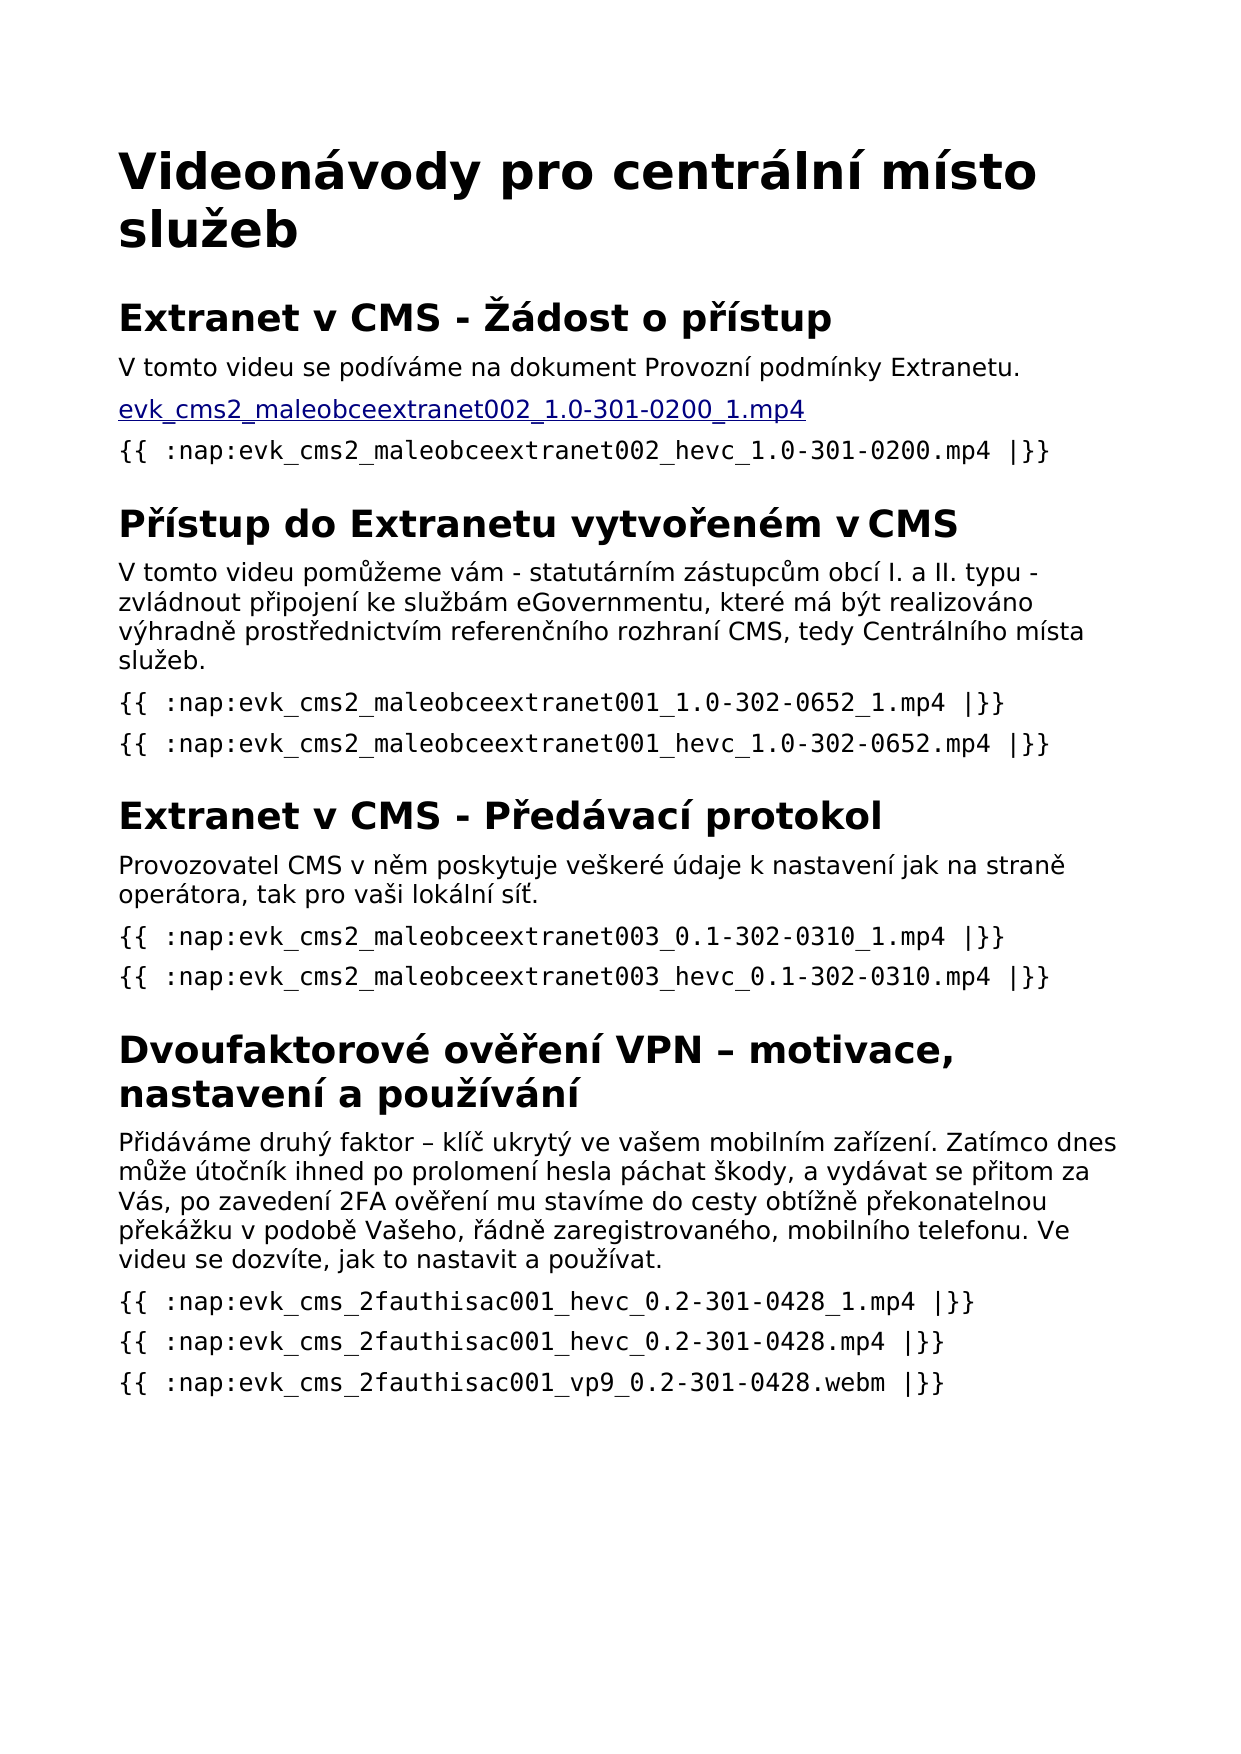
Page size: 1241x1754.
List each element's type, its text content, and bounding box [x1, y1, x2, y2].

text {{ :nap:evk_cms2_maleobceextranet003_hevc_0.1-302-0310.mp4 |}} [118, 963, 1122, 992]
text V tomto videu se podíváme na dokument Provozní podmínky Extranetu. [118, 353, 1122, 382]
text evk_cms2_maleobceextranet002_1.0-301-0200_1.mp4 [118, 395, 1122, 424]
text {{ :nap:evk_cms2_maleobceextranet002_hevc_1.0-301-0200.mp4 |}} [118, 437, 1122, 466]
text {{ :nap:evk_cms2_maleobceextranet001_hevc_1.0-302-0652.mp4 |}} [118, 729, 1122, 758]
text {{ :nap:evk_cms_2fauthisac001_hevc_0.2-301-0428_1.mp4 |}} [118, 1287, 1122, 1316]
subtitle Extranet v CMS - Předávací protokol [118, 795, 1122, 838]
text Provozovatel CMS v něm poskytuje veškeré údaje k nastavení jak na straně operátora, tak pro vaši lokální síť. [118, 851, 1122, 909]
text Přidáváme druhý faktor – klíč ukrytý ve vašem mobilním zařízení. Zatímco dnes může útočník ihned po prolomení hesla páchat škody, a vydávat se přitom za Vás, po zavedení 2FA ověření mu stavíme do cesty obtížně překonatelnou překážku v podobě Vašeho, řádně zaregistrovaného, mobilního telefonu. Ve videu se dozvíte, jak to nastavit a používat. [118, 1128, 1122, 1274]
subtitle Dvoufaktorové ověření VPN – motivace, nastavení a používání [118, 1028, 1122, 1116]
text {{ :nap:evk_cms2_maleobceextranet001_1.0-302-0652_1.mp4 |}} [118, 688, 1122, 717]
text {{ :nap:evk_cms_2fauthisac001_vp9_0.2-301-0428.webm |}} [118, 1368, 1122, 1398]
text {{ :nap:evk_cms2_maleobceextranet003_0.1-302-0310_1.mp4 |}} [118, 922, 1122, 951]
text V tomto videu pomůžeme vám - statutárním zástupcům obcí I. a II. typu - zvládnout připojení ke službám eGovernmentu, které má být realizováno výhradně prostřednictvím referenčního rozhraní CMS, tedy Centrálního místa služeb. [118, 559, 1122, 675]
text {{ :nap:evk_cms_2fauthisac001_hevc_0.2-301-0428.mp4 |}} [118, 1328, 1122, 1357]
subtitle Videonávody pro centrální místo služeb [118, 143, 1122, 259]
subtitle Přístup do Extranetu vytvořeném v CMS [118, 502, 1122, 546]
subtitle Extranet v CMS - Žádost o přístup [118, 297, 1122, 341]
